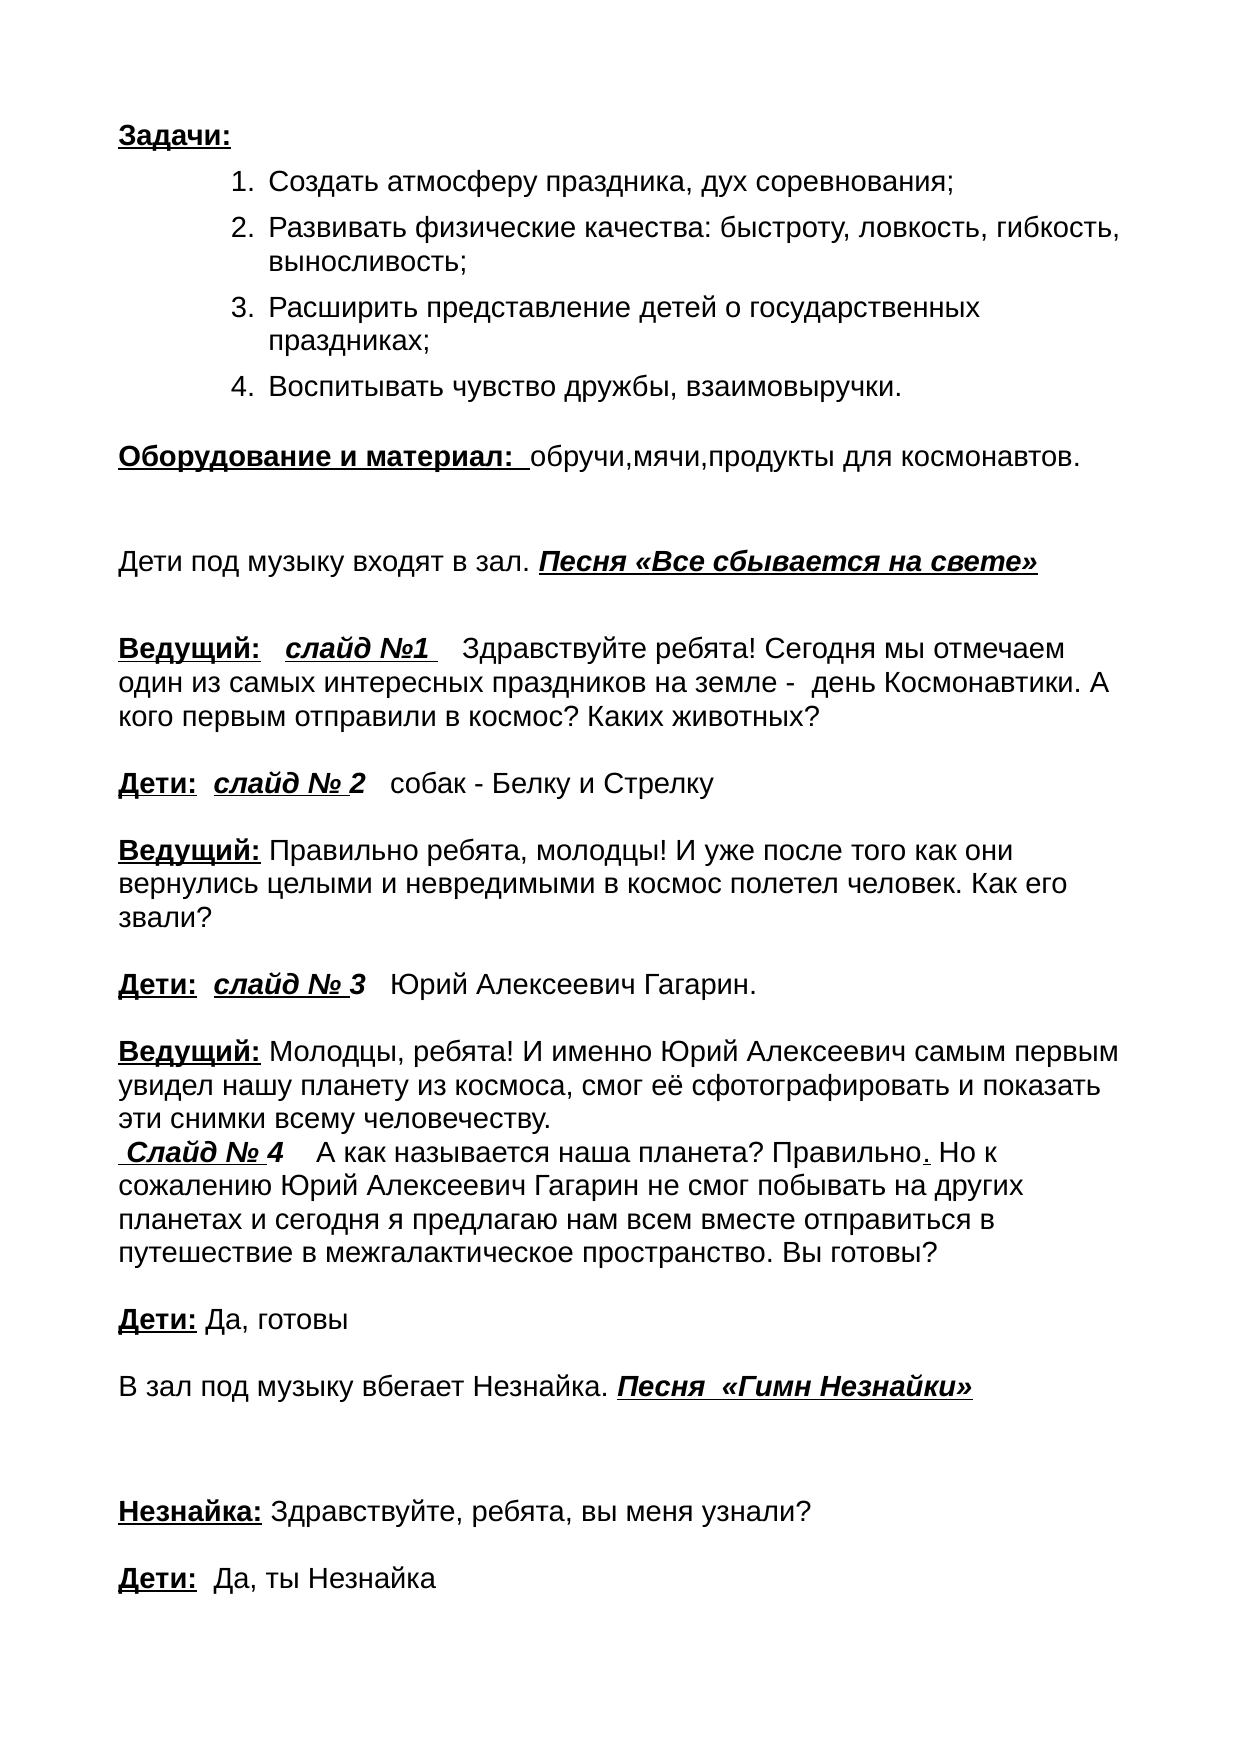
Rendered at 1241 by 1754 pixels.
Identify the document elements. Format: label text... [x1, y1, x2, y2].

text Дети: слайд № 2 собак - Белку и Стрелку [118, 766, 1122, 799]
text Дети: Да, готовы [118, 1302, 1122, 1336]
text Задачи: [118, 118, 1122, 152]
text Дети под музыку входят в зал. Песня «Все сбывается на свете» [118, 544, 1122, 578]
text Ведущий: Правильно ребята, молодцы! И уже после того как они вернулись целыми и невредимыми в космос полетел человек. Как его звали? [118, 833, 1122, 933]
text В зал под музыку вбегает Незнайка. Песня «Гимн Незнайки» [118, 1369, 1122, 1403]
text Незнайка: Здравствуйте, ребята, вы меня узнали? [118, 1494, 1122, 1528]
text Дети: слайд № 3 Юрий Алексеевич Гагарин. [118, 967, 1122, 1001]
text Слайд № 4 А как называется наша планета? Правильно. Но к сожалению Юрий Алексеевич Гагарин не смог побывать на других планетах и сегодня я предлагаю нам всем вместе отправиться в путешествие в межгалактическое пространство. Вы готовы? [118, 1135, 1122, 1269]
list Создать атмосферу праздника, дух соревнования; [231, 164, 1122, 198]
text Ведущий: слайд №1 Здравствуйте ребята! Сегодня мы отмечаем один из самых интересных праздников на земле - день Космонавтики. А кого первым отправили в космос? Каких животных? [118, 632, 1122, 732]
list Развивать физические качества: быстроту, ловкость, гибкость, выносливость; [231, 210, 1122, 277]
text Оборудование и материал: обручи,мячи,продукты для космонавтов. [118, 439, 1122, 472]
list Воспитывать чувство дружбы, взаимовыручки. [231, 369, 1122, 403]
list Расширить представление детей о государственных праздниках; [231, 290, 1122, 357]
text Ведущий: Молодцы, ребята! И именно Юрий Алексеевич самым первым увидел нашу планету из космоса, смог её сфотографировать и показать эти снимки всему человечеству. [118, 1034, 1122, 1135]
text Дети: Да, ты Незнайка [118, 1561, 1122, 1595]
